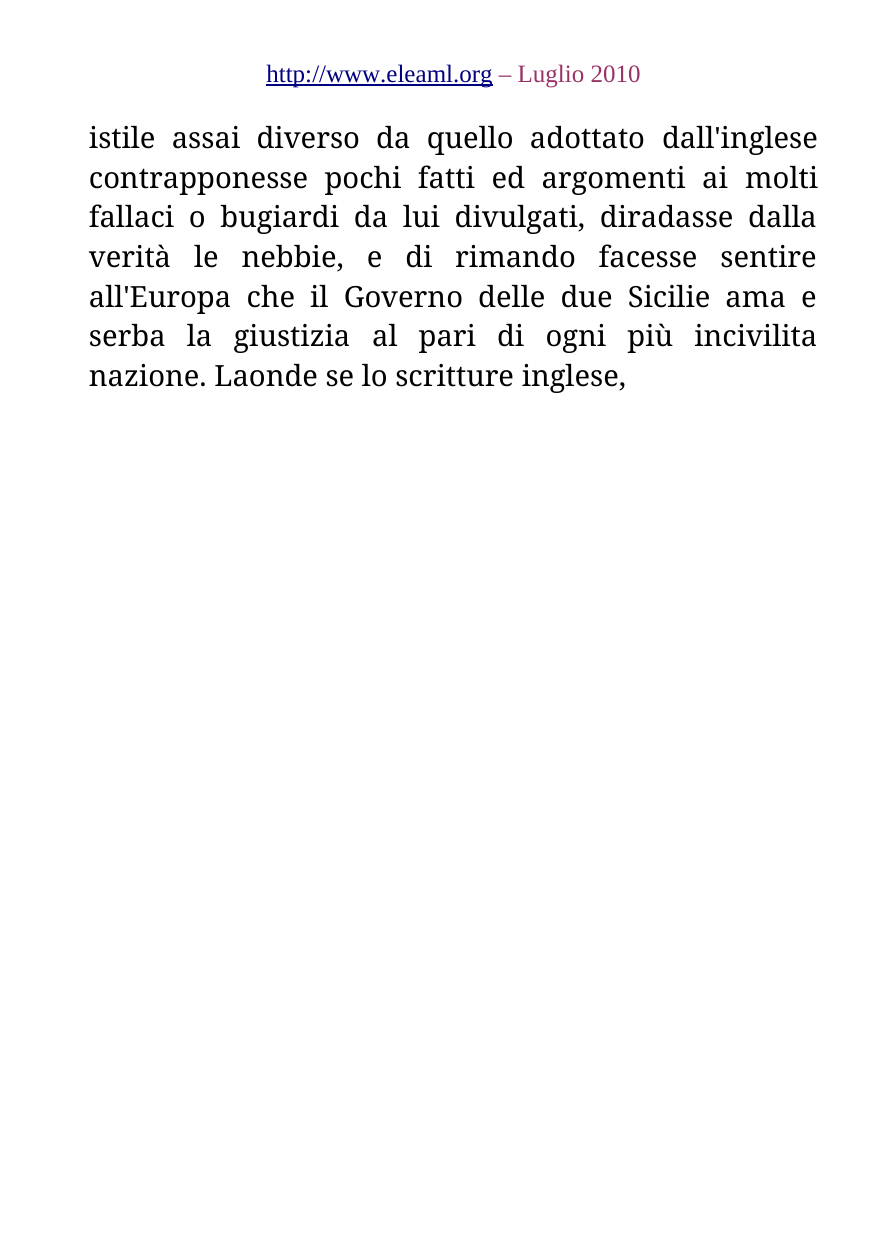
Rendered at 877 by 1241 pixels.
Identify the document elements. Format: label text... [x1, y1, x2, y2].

text istile assai diverso da quello adottato dall'inglese contrapponesse pochi fatti ed argomenti ai molti fallaci o bugiardi da lui divulgati, diradasse dalla verità le nebbie, e di rimando facesse sentire all'Europa che il Governo delle due Sicilie ama e serba la giustizia al pari di ogni più incivilita nazione. Laonde se lo scritture inglese, [89, 117, 818, 395]
